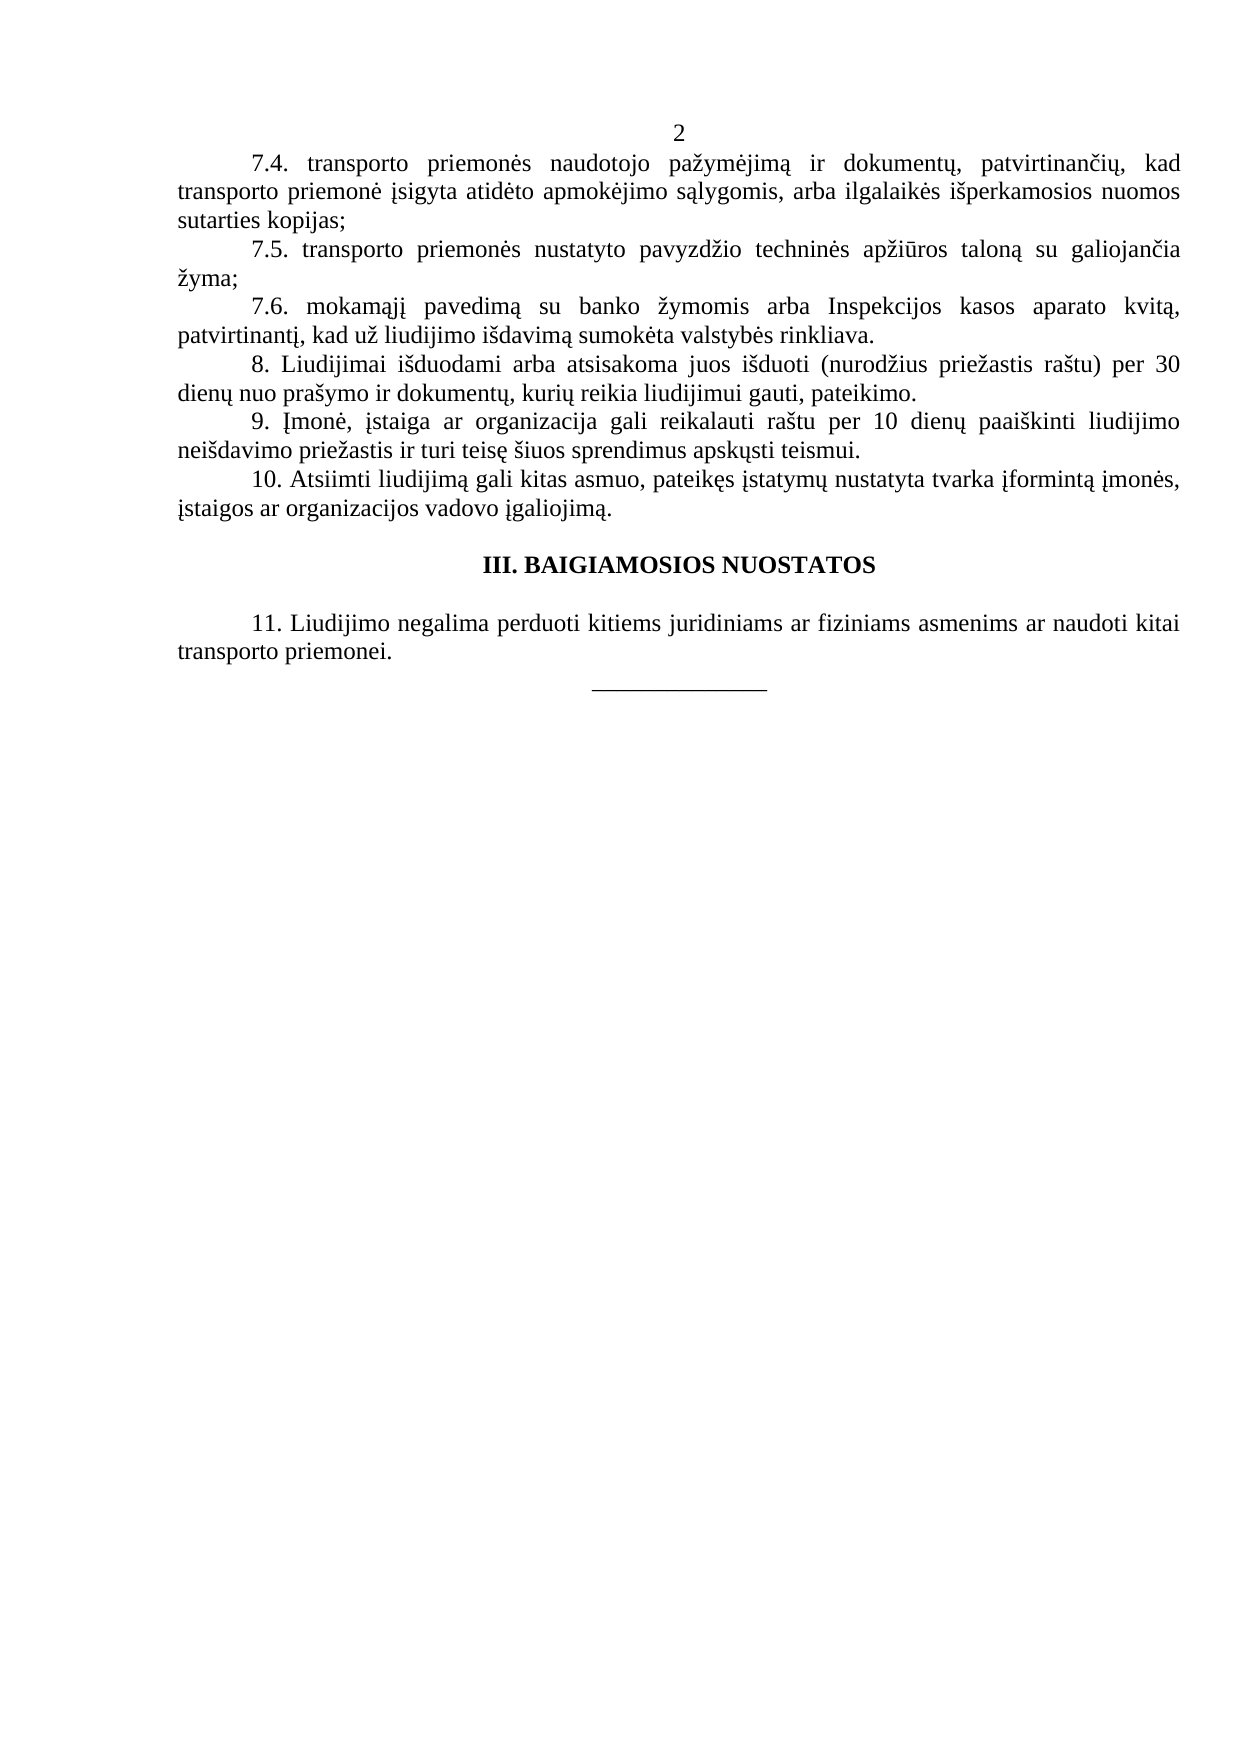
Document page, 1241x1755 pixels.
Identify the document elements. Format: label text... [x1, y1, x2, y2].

text 11. Liudijimo negalima perduoti kitiems juridiniams ar fiziniams asmenims ar naudoti kitai transporto priemonei. [177, 608, 1181, 665]
text ______________ [177, 665, 1181, 694]
text 7.6. mokamąjį pavedimą su banko žymomis arba Inspekcijos kasos aparato kvitą, patvirtinantį, kad už liudijimo išdavimą sumokėta valstybės rinkliava. [177, 291, 1181, 349]
text 10. Atsiimti liudijimą gali kitas asmuo, pateikęs įstatymų nustatyta tvarka įformintą įmonės, įstaigos ar organizacijos vadovo įgaliojimą. [177, 464, 1181, 521]
text 7.4. transporto priemonės naudotojo pažymėjimą ir dokumentų, patvirtinančių, kad transporto priemonė įsigyta atidėto apmokėjimo sąlygomis, arba ilgalaikės išperkamosios nuomos sutarties kopijas; [177, 148, 1181, 234]
text III. BAIGIAMOSIOS NUOSTATOS [177, 550, 1181, 579]
text 9. Įmonė, įstaiga ar organizacija gali reikalauti raštu per 10 dienų paaiškinti liudijimo neišdavimo priežastis ir turi teisę šiuos sprendimus apskųsti teismui. [177, 406, 1181, 464]
text 8. Liudijimai išduodami arba atsisakoma juos išduoti (nurodžius priežastis raštu) per 30 dienų nuo prašymo ir dokumentų, kurių reikia liudijimui gauti, pateikimo. [177, 349, 1181, 406]
text 7.5. transporto priemonės nustatyto pavyzdžio techninės apžiūros taloną su galiojančia žyma; [177, 234, 1181, 291]
